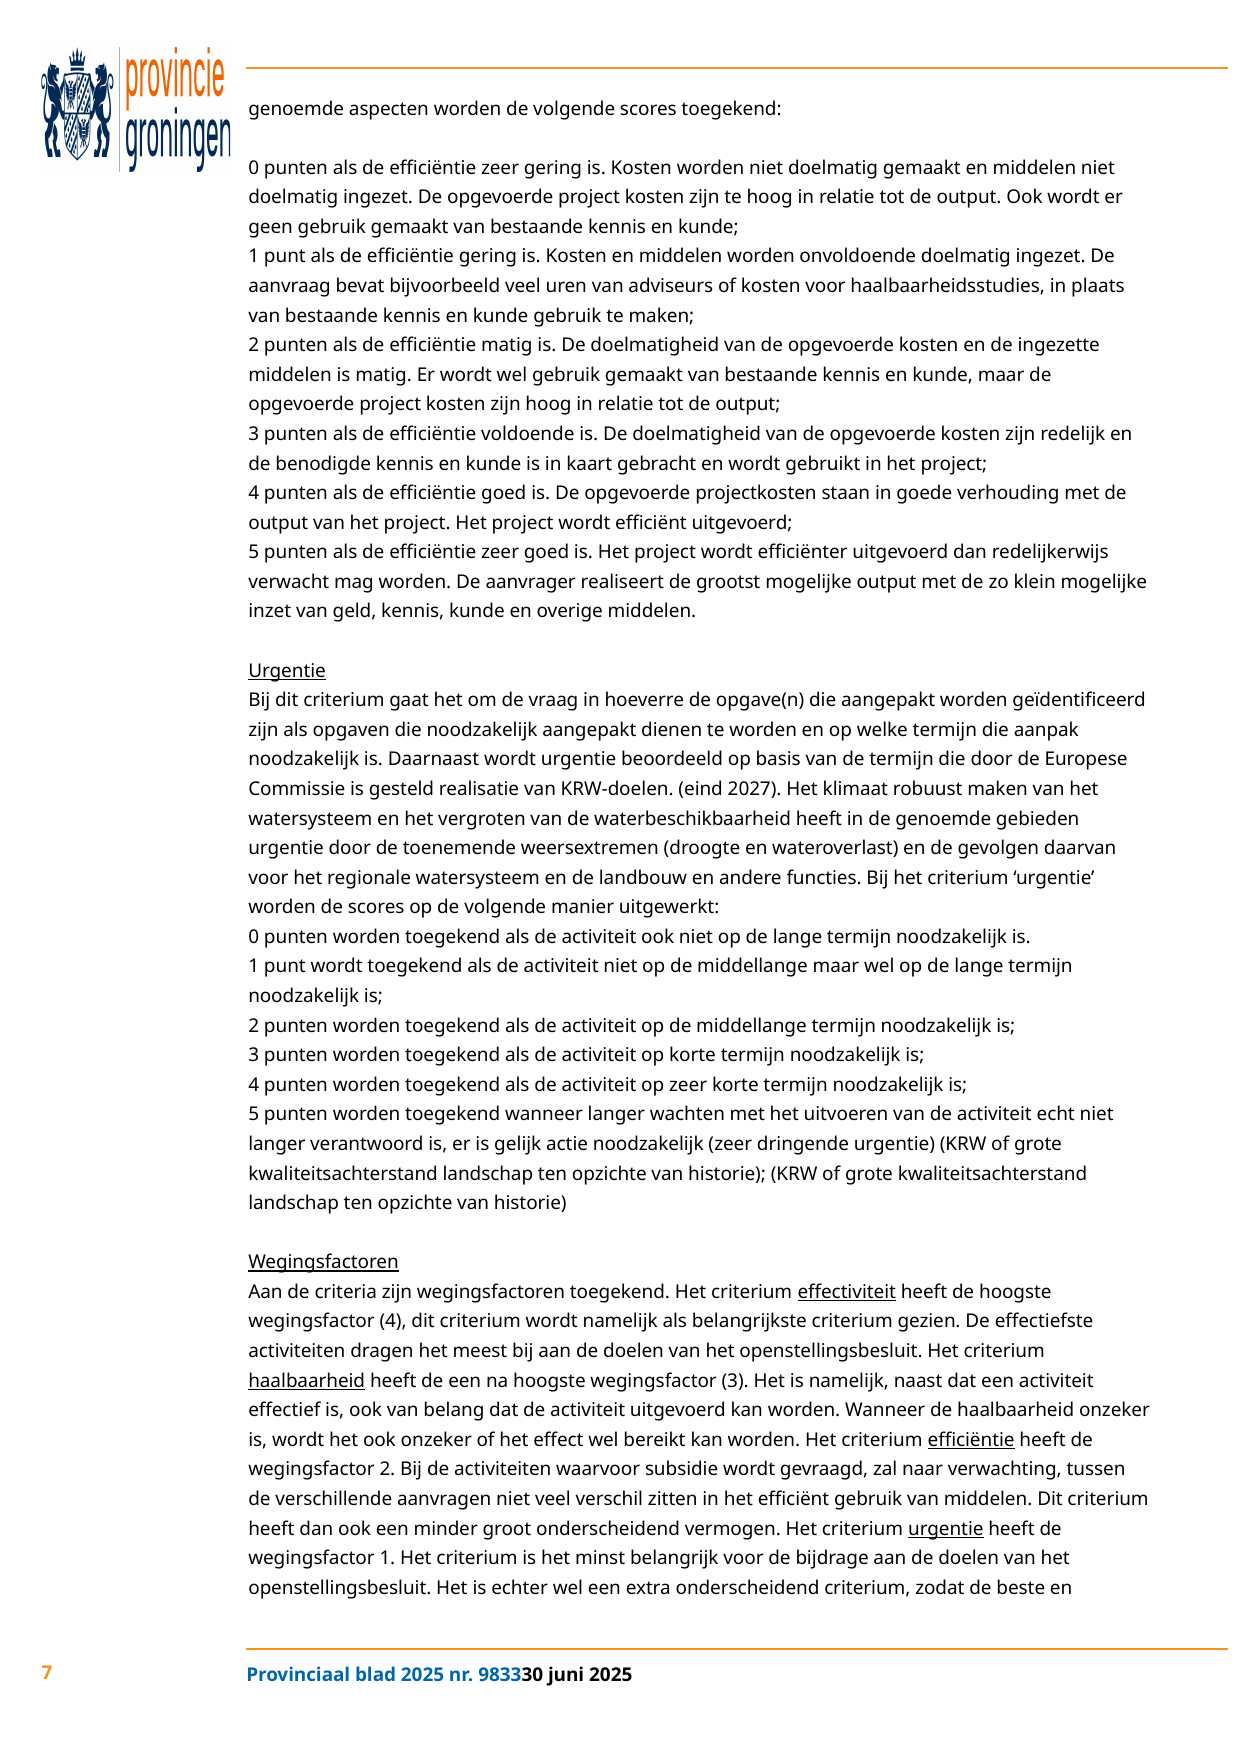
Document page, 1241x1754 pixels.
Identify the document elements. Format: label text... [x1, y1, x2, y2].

text 0 punten als de efficiëntie zeer gering is. Kosten worden niet doelmatig gemaakt en middelen niet doelmatig ingezet. De opgevoerde project kosten zijn te hoog in relatie tot de output. Ook wordt er geen gebruik gemaakt van bestaande kennis en kunde; [248, 154, 1152, 239]
text 4 punten worden toegekend als de activiteit op zeer korte termijn noodzakelijk is; [248, 1071, 1152, 1097]
text 2 punten worden toegekend als de activiteit op de middellange termijn noodzakelijk is; [248, 1012, 1152, 1038]
text Aan de criteria zijn wegingsfactoren toegekend. Het criterium effectiviteit heeft de hoogste wegingsfactor (4), dit criterium wordt namelijk als belangrijkste criterium gezien. De effectiefste activiteiten dragen het meest bij aan de doelen van het openstellingsbesluit. Het criterium haalbaarheid heeft de een na hoogste wegingsfactor (3). Het is namelijk, naast dat een activiteit effectief is, ook van belang dat de activiteit uitgevoerd kan worden. Wanneer de haalbaarheid onzeker is, wordt het ook onzeker of het effect wel bereikt kan worden. Het criterium efficiëntie heeft de wegingsfactor 2. Bij de activiteiten waarvoor subsidie wordt gevraagd, zal naar verwachting, tussen de verschillende aanvragen niet veel verschil zitten in het efficiënt gebruik van middelen. Dit criterium heeft dan ook een minder groot onderscheidend vermogen. Het criterium urgentie heeft de wegingsfactor 1. Het criterium is het minst belangrijk voor de bijdrage aan de doelen van het openstellingsbesluit. Het is echter wel een extra onderscheidend criterium, zodat de beste en [248, 1278, 1152, 1600]
text 3 punten als de efficiëntie voldoende is. De doelmatigheid van de opgevoerde kosten zijn redelijk en de benodigde kennis en kunde is in kaart gebracht en wordt gebruikt in het project; [248, 420, 1152, 476]
text Wegingsfactoren [248, 1248, 1152, 1274]
text 4 punten als de efficiëntie goed is. De opgevoerde projectkosten staan in goede verhouding met de output van het project. Het project wordt efficiënt uitgevoerd; [248, 479, 1152, 535]
text 1 punt wordt toegekend als de activiteit niet op de middellange maar wel op de lange termijn noodzakelijk is; [248, 953, 1152, 1008]
text 1 punt als de efficiëntie gering is. Kosten en middelen worden onvoldoende doelmatig ingezet. De aanvraag bevat bijvoorbeeld veel uren van adviseurs of kosten voor haalbaarheidsstudies, in plaats van bestaande kennis en kunde gebruik te maken; [248, 243, 1152, 328]
text 5 punten als de efficiëntie zeer goed is. Het project wordt efficiënter uitgevoerd dan redelijkerwijs verwacht mag worden. De aanvrager realiseert de grootst mogelijke output met de zo klein mogelijke inzet van geld, kennis, kunde en overige middelen. [248, 538, 1152, 623]
picture [41, 47, 231, 172]
text Bij dit criterium gaat het om de vraag in hoeverre de opgave(n) die aangepakt worden geïdentificeerd zijn als opgaven die noodzakelijk aangepakt dienen te worden en op welke termijn die aanpak noodzakelijk is. Daarnaast wordt urgentie beoordeeld op basis van de termijn die door de Europese Commissie is gesteld realisatie van KRW-doelen. (eind 2027). Het klimaat robuust maken van het watersysteem en het vergroten van de waterbeschikbaarheid heeft in de genoemde gebieden urgentie door de toenemende weersextremen (droogte en wateroverlast) en de gevolgen daarvan voor het regionale watersysteem en de landbouw en andere functies. Bij het criterium ‘urgentie’ worden de scores op de volgende manier uitgewerkt: [248, 686, 1152, 919]
text 2 punten als de efficiëntie matig is. De doelmatigheid van de opgevoerde kosten en de ingezette middelen is matig. Er wordt wel gebruik gemaakt van bestaande kennis en kunde, maar de opgevoerde project kosten zijn hoog in relatie tot de output; [248, 331, 1152, 416]
text genoemde aspecten worden de volgende scores toegekend: [248, 95, 1152, 121]
text 3 punten worden toegekend als de activiteit op korte termijn noodzakelijk is; [248, 1041, 1152, 1067]
text Urgentie [248, 657, 1152, 683]
text 0 punten worden toegekend als de activiteit ook niet op de lange termijn noodzakelijk is. [248, 923, 1152, 949]
text 5 punten worden toegekend wanneer langer wachten met het uitvoeren van de activiteit echt niet langer verantwoord is, er is gelijk actie noodzakelijk (zeer dringende urgentie) (KRW of grote kwaliteitsachterstand landschap ten opzichte van historie); (KRW of grote kwaliteitsachterstand landschap ten opzichte van historie) [248, 1101, 1152, 1215]
